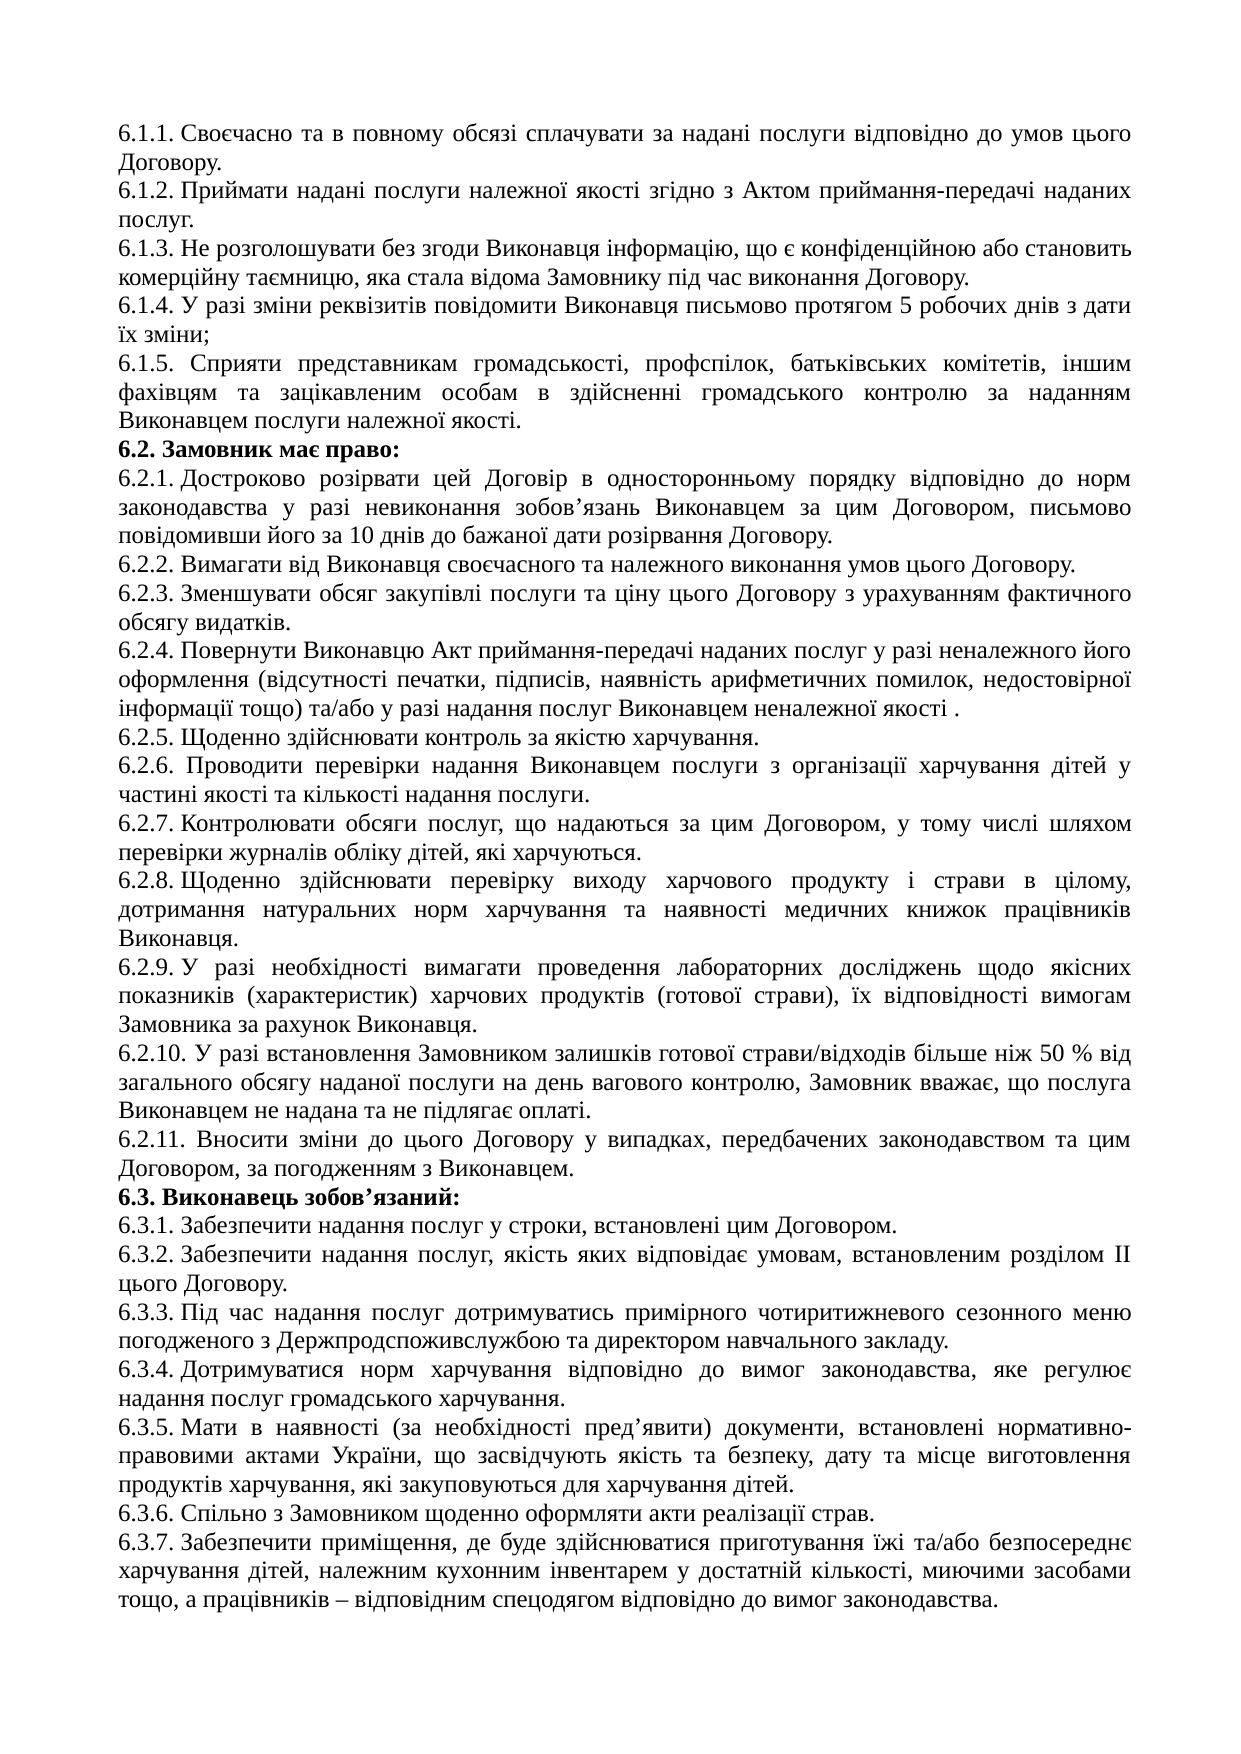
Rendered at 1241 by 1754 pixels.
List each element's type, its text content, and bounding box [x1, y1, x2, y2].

text 6.3.5. Мати в наявності (за необхідності пред’явити) документи, встановлені нормативно-правовими актами України, що засвідчують якість та безпеку, дату та місце виготовлення продуктів харчування, які закуповуються для харчування дітей. [118, 1412, 1132, 1498]
text 6.3. Виконавець зобов’язаний: [118, 1182, 1133, 1211]
text 6.2.9. У разі необхідності вимагати проведення лабораторних досліджень щодо якісних показників (характеристик) харчових продуктів (готової страви), їх відповідності вимогам Замовника за рахунок Виконавця. [118, 952, 1132, 1038]
text 6.2.2. Вимагати від Виконавця своєчасного та належного виконання умов цього Договору. [118, 549, 1132, 578]
text 6.3.6. Спільно з Замовником щоденно оформляти акти реалізації страв. [118, 1498, 1132, 1527]
text 6.3.1. Забезпечити надання послуг у строки, встановлені цим Договором. [118, 1211, 1132, 1239]
text 6.2.5. Щоденно здійснювати контроль за якістю харчування. [118, 722, 1132, 751]
text 6.3.3. Під час надання послуг дотримуватись примірного чотиритижневого сезонного меню погодженого з Держпродспоживслужбою та директором навчального закладу. [118, 1297, 1132, 1354]
text 6.2.1. Достроково розірвати цей Договір в односторонньому порядку відповідно до норм законодавства у разі невиконання зобов’язань Виконавцем за цим Договором, письмово повідомивши його за 10 днів до бажаної дати розірвання Договору. [118, 463, 1132, 549]
text 6.2.6. Проводити перевірки надання Виконавцем послуги з організації харчування дітей у частині якості та кількості надання послуги. [118, 751, 1132, 808]
text 6.2.3. Зменшувати обсяг закупівлі послуги та ціну цього Договору з урахуванням фактичного обсягу видатків. [118, 578, 1132, 636]
text 6.1.5. Сприяти представникам громадськості, профспілок, батьківських комітетів, іншим фахівцям та зацікавленим особам в здійсненні громадського контролю за наданням Виконавцем послуги належної якості. [118, 348, 1132, 434]
text 6.1.4. У разі зміни реквізитів повідомити Виконавця письмово протягом 5 робочих днів з дати їх зміни; [118, 291, 1132, 348]
text 6.2.10. У разі встановлення Замовником залишків готової страви/відходів більше ніж 50 % від загального обсягу наданої послуги на день вагового контролю, Замовник вважає, що послуга Виконавцем не надана та не підлягає оплаті. [118, 1038, 1132, 1124]
text 6.1.2. Приймати надані послуги належної якості згідно з Актом приймання-передачі наданих послуг. [118, 176, 1132, 233]
text 6.2.4. Повернути Виконавцю Акт приймання-передачі наданих послуг у разі неналежного його оформлення (відсутності печатки, підписів, наявність арифметичних помилок, недостовірної інформації тощо) та/або у разі надання послуг Виконавцем неналежної якості . [118, 636, 1132, 722]
text 6.2. Замовник має право: [118, 434, 1133, 463]
text 6.2.7. Контролювати обсяги послуг, що надаються за цим Договором, у тому числі шляхом перевірки журналів обліку дітей, які харчуються. [118, 808, 1132, 866]
text 6.3.7. Забезпечити приміщення, де буде здійснюватися приготування їжі та/або безпосереднє харчування дітей, належним кухонним інвентарем у достатній кількості, миючими засобами тощо, а працівників – відповідним спецодягом відповідно до вимог законодавства. [118, 1527, 1132, 1613]
text 6.2.8. Щоденно здійснювати перевірку виходу харчового продукту і страви в цілому, дотримання натуральних норм харчування та наявності медичних книжок працівників Виконавця. [118, 866, 1132, 952]
text 6.3.4. Дотримуватися норм харчування відповідно до вимог законодавства, яке регулює надання послуг громадського харчування. [118, 1354, 1132, 1412]
text 6.1.1. Своєчасно та в повному обсязі сплачувати за надані послуги відповідно до умов цього Договору. [118, 118, 1132, 176]
text 6.3.2. Забезпечити надання послуг, якість яких відповідає умовам, встановленим розділом ІІ цього Договору. [118, 1239, 1132, 1297]
text 6.1.3. Не розголошувати без згоди Виконавця інформацію, що є конфіденційною або становить комерційну таємницю, яка стала відома Замовнику під час виконання Договору. [118, 233, 1132, 291]
text 6.2.11. Вносити зміни до цього Договору у випадках, передбачених законодавством та цим Договором, за погодженням з Виконавцем. [118, 1124, 1132, 1182]
